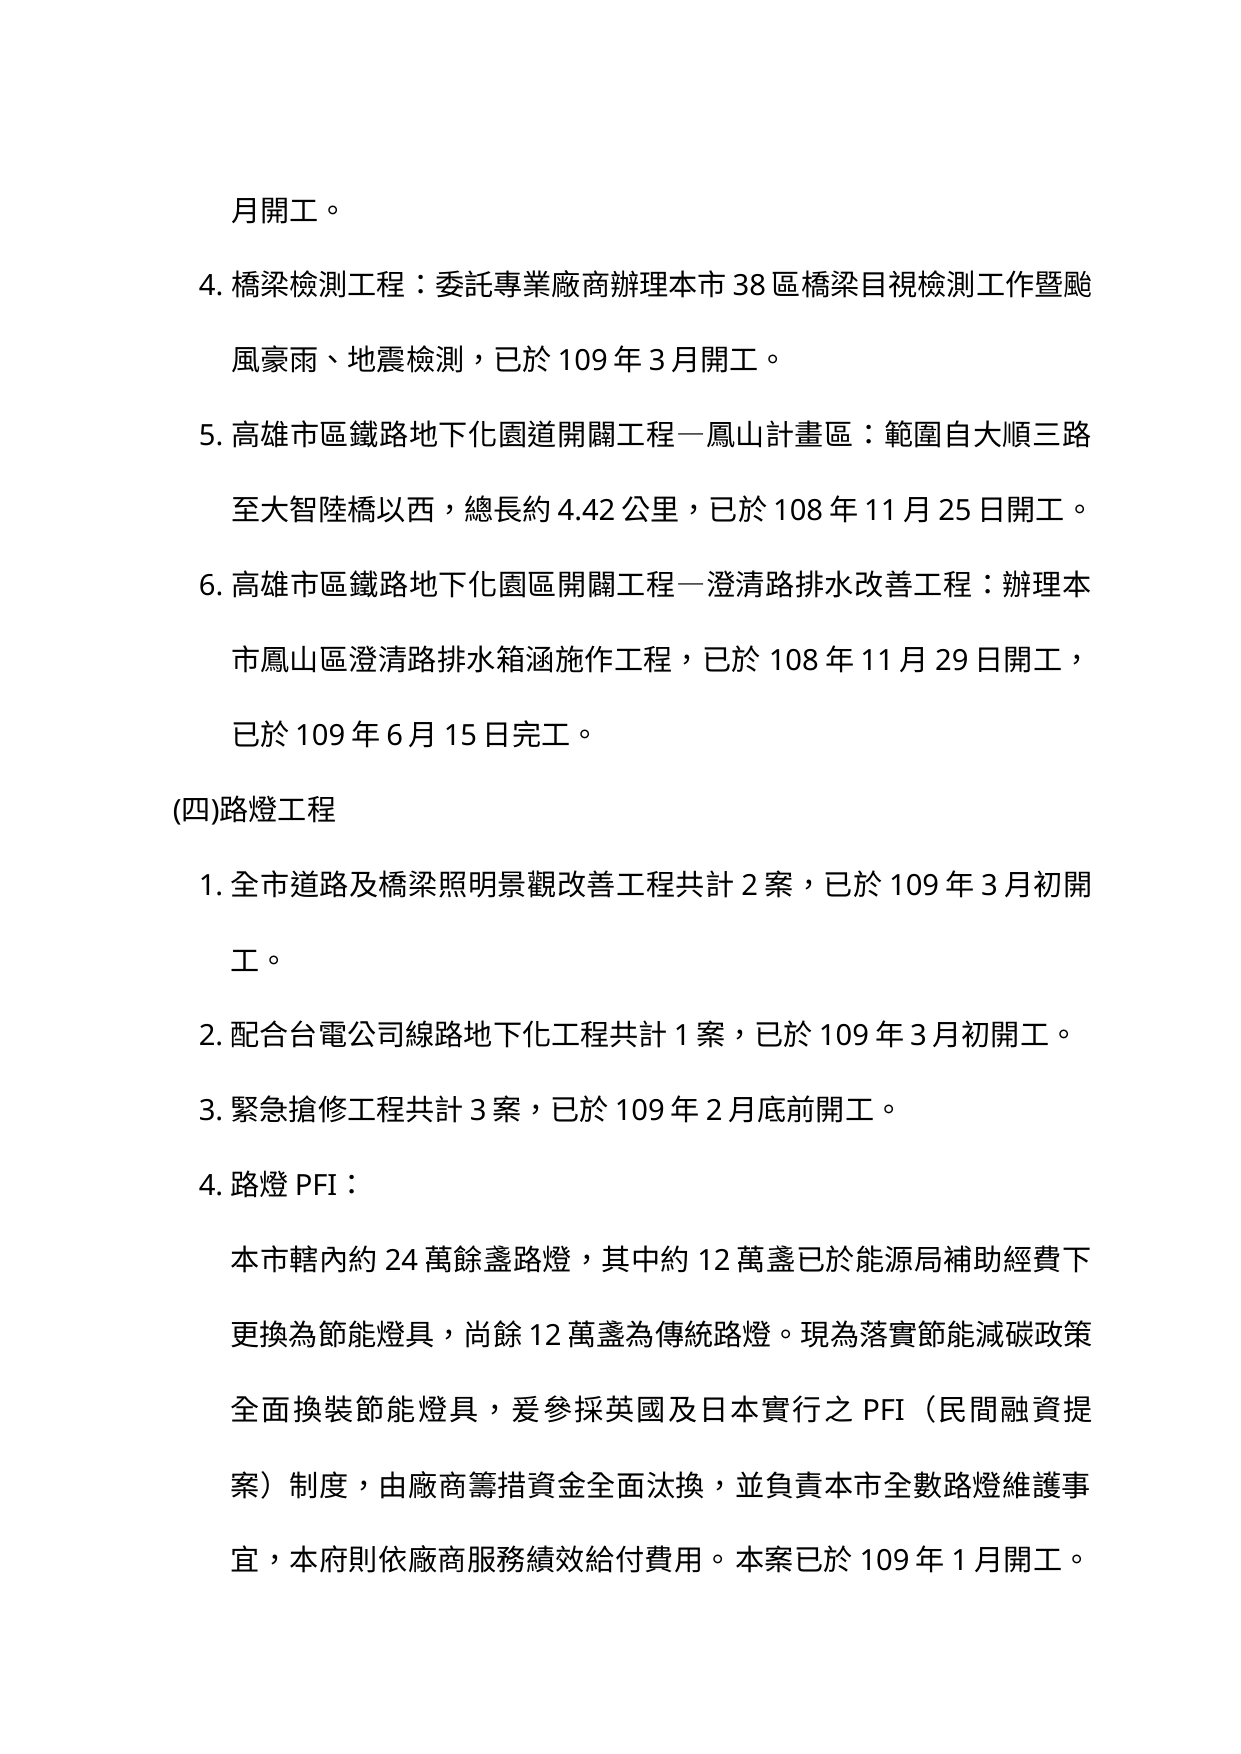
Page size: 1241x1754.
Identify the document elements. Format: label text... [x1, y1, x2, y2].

list 橋梁檢測工程：委託專業廠商辦理本市38區橋梁目視檢測工作暨颱風豪雨、地震檢測，已於109年3月開工。 [199, 239, 1092, 389]
list 月開工。 [199, 164, 1092, 239]
list 高雄市區鐵路地下化園道開闢工程—鳳山計畫區：範圍自大順三路至大智陸橋以西，總長約4.42公里，已於108年11月25日開工。 [199, 389, 1092, 539]
list 緊急搶修工程共計3案，已於109年2月底前開工。 [198, 1064, 1092, 1139]
text (四)路燈工程 [173, 764, 1092, 839]
list 高雄市區鐵路地下化園區開闢工程—澄清路排水改善工程：辦理本市鳳山區澄清路排水箱涵施作工程，已於108年11月29日開工，已於109年6月15日完工。 [199, 539, 1092, 764]
list 路燈PFI： 本市轄內約24萬餘盞路燈，其中約12萬盞已於能源局補助經費下更換為節能燈具，尚餘12萬盞為傳統路燈。現為落實節能減碳政策全面換裝節能燈具，爰參採英國及日本實行之PFI（民間融資提案）制度，由廠商籌措資金全面汰換，並負責本市全數路燈維護事宜，本府則依廠商服務績效給付費用。本案已於109年1月開工。 [198, 1139, 1092, 1589]
list 全市道路及橋梁照明景觀改善工程共計2案，已於109年3月初開工。 [198, 839, 1092, 989]
list 配合台電公司線路地下化工程共計1案，已於109年3月初開工。 [198, 989, 1092, 1064]
